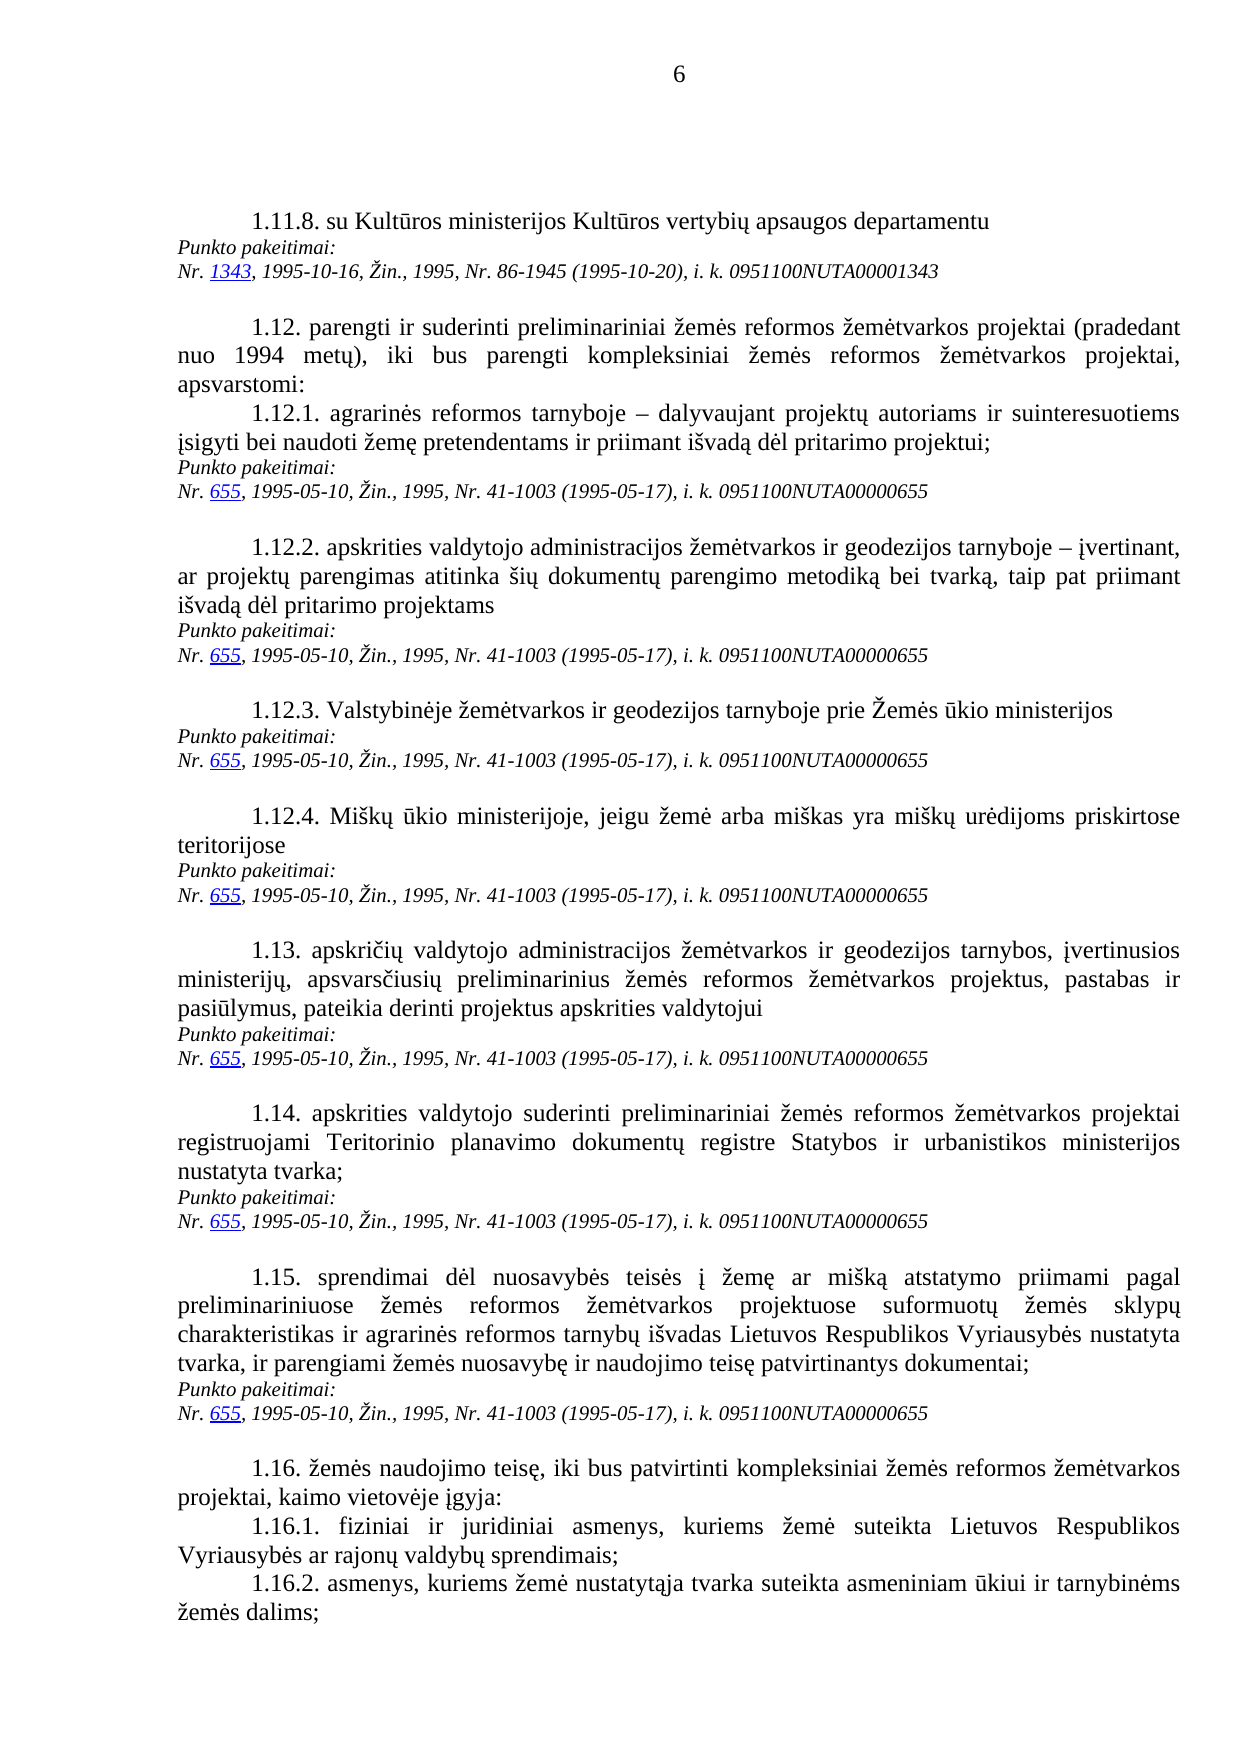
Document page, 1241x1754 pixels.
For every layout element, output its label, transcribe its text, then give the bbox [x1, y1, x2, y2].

text Punkto pakeitimai: [177, 618, 1181, 642]
text 1.12.1. agrarinės reformos tarnyboje – dalyvaujant projektų autoriams ir suinteresuotiems įsigyti bei naudoti žemę pretendentams ir priimant išvadą dėl pritarimo projektui; [177, 398, 1181, 455]
text 1.12.3. Valstybinėje žemėtvarkos ir geodezijos tarnyboje prie Žemės ūkio ministerijos [177, 695, 1181, 724]
text 1.12. parengti ir suderinti preliminariniai žemės reformos žemėtvarkos projektai (pradedant nuo 1994 metų), iki bus parengti kompleksiniai žemės reformos žemėtvarkos projektai, apsvarstomi: [177, 312, 1181, 398]
text Punkto pakeitimai: [177, 1185, 1181, 1209]
text Punkto pakeitimai: [177, 1022, 1181, 1046]
text 1.13. apskričių valdytojo administracijos žemėtvarkos ir geodezijos tarnybos, įvertinusios ministerijų, apsvarsčiusių preliminarinius žemės reformos žemėtvarkos projektus, pastabas ir pasiūlymus, pateikia derinti projektus apskrities valdytojui [177, 935, 1181, 1022]
text Nr. 655, 1995-05-10, Žin., 1995, Nr. 41-1003 (1995-05-17), i. k. 0951100NUTA00000655 [177, 882, 1181, 907]
text 1.15. sprendimai dėl nuosavybės teisės į žemę ar mišką atstatymo priimami pagal preliminariniuose žemės reformos žemėtvarkos projektuose suformuotų žemės sklypų charakteristikas ir agrarinės reformos tarnybų išvadas Lietuvos Respublikos Vyriausybės nustatyta tvarka, ir parengiami žemės nuosavybę ir naudojimo teisę patvirtinantys dokumentai; [177, 1262, 1181, 1377]
text Nr. 655, 1995-05-10, Žin., 1995, Nr. 41-1003 (1995-05-17), i. k. 0951100NUTA00000655 [177, 748, 1181, 772]
text Punkto pakeitimai: [177, 1377, 1181, 1401]
text Punkto pakeitimai: [177, 724, 1181, 748]
text Nr. 655, 1995-05-10, Žin., 1995, Nr. 41-1003 (1995-05-17), i. k. 0951100NUTA00000655 [177, 1401, 1181, 1425]
text Punkto pakeitimai: [177, 858, 1181, 882]
text Nr. 655, 1995-05-10, Žin., 1995, Nr. 41-1003 (1995-05-17), i. k. 0951100NUTA00000655 [177, 1209, 1181, 1233]
text Punkto pakeitimai: [177, 235, 1181, 259]
text 1.12.4. Miškų ūkio ministerijoje, jeigu žemė arba miškas yra miškų urėdijoms priskirtose teritorijose [177, 801, 1181, 858]
text Nr. 655, 1995-05-10, Žin., 1995, Nr. 41-1003 (1995-05-17), i. k. 0951100NUTA00000655 [177, 479, 1181, 503]
text 1.11.8. su Kultūros ministerijos Kultūros vertybių apsaugos departamentu [177, 206, 1181, 235]
text Nr. 655, 1995-05-10, Žin., 1995, Nr. 41-1003 (1995-05-17), i. k. 0951100NUTA00000655 [177, 1046, 1181, 1070]
text 1.16.1. fiziniai ir juridiniai asmenys, kuriems žemė suteikta Lietuvos Respublikos Vyriausybės ar rajonų valdybų sprendimais; [177, 1511, 1181, 1568]
text Nr. 655, 1995-05-10, Žin., 1995, Nr. 41-1003 (1995-05-17), i. k. 0951100NUTA00000655 [177, 642, 1181, 667]
text 1.16.2. asmenys, kuriems žemė nustatytąja tvarka suteikta asmeniniam ūkiui ir tarnybinėms žemės dalims; [177, 1568, 1181, 1626]
text 1.12.2. apskrities valdytojo administracijos žemėtvarkos ir geodezijos tarnyboje – įvertinant, ar projektų parengimas atitinka šių dokumentų parengimo metodiką bei tvarką, taip pat priimant išvadą dėl pritarimo projektams [177, 532, 1181, 618]
text 1.16. žemės naudojimo teisę, iki bus patvirtinti kompleksiniai žemės reformos žemėtvarkos projektai, kaimo vietovėje įgyja: [177, 1453, 1181, 1511]
text Punkto pakeitimai: [177, 455, 1181, 479]
text Nr. 1343, 1995-10-16, Žin., 1995, Nr. 86-1945 (1995-10-20), i. k. 0951100NUTA00001343 [177, 259, 1181, 283]
text 1.14. apskrities valdytojo suderinti preliminariniai žemės reformos žemėtvarkos projektai registruojami Teritorinio planavimo dokumentų registre Statybos ir urbanistikos ministerijos nustatyta tvarka; [177, 1098, 1181, 1185]
